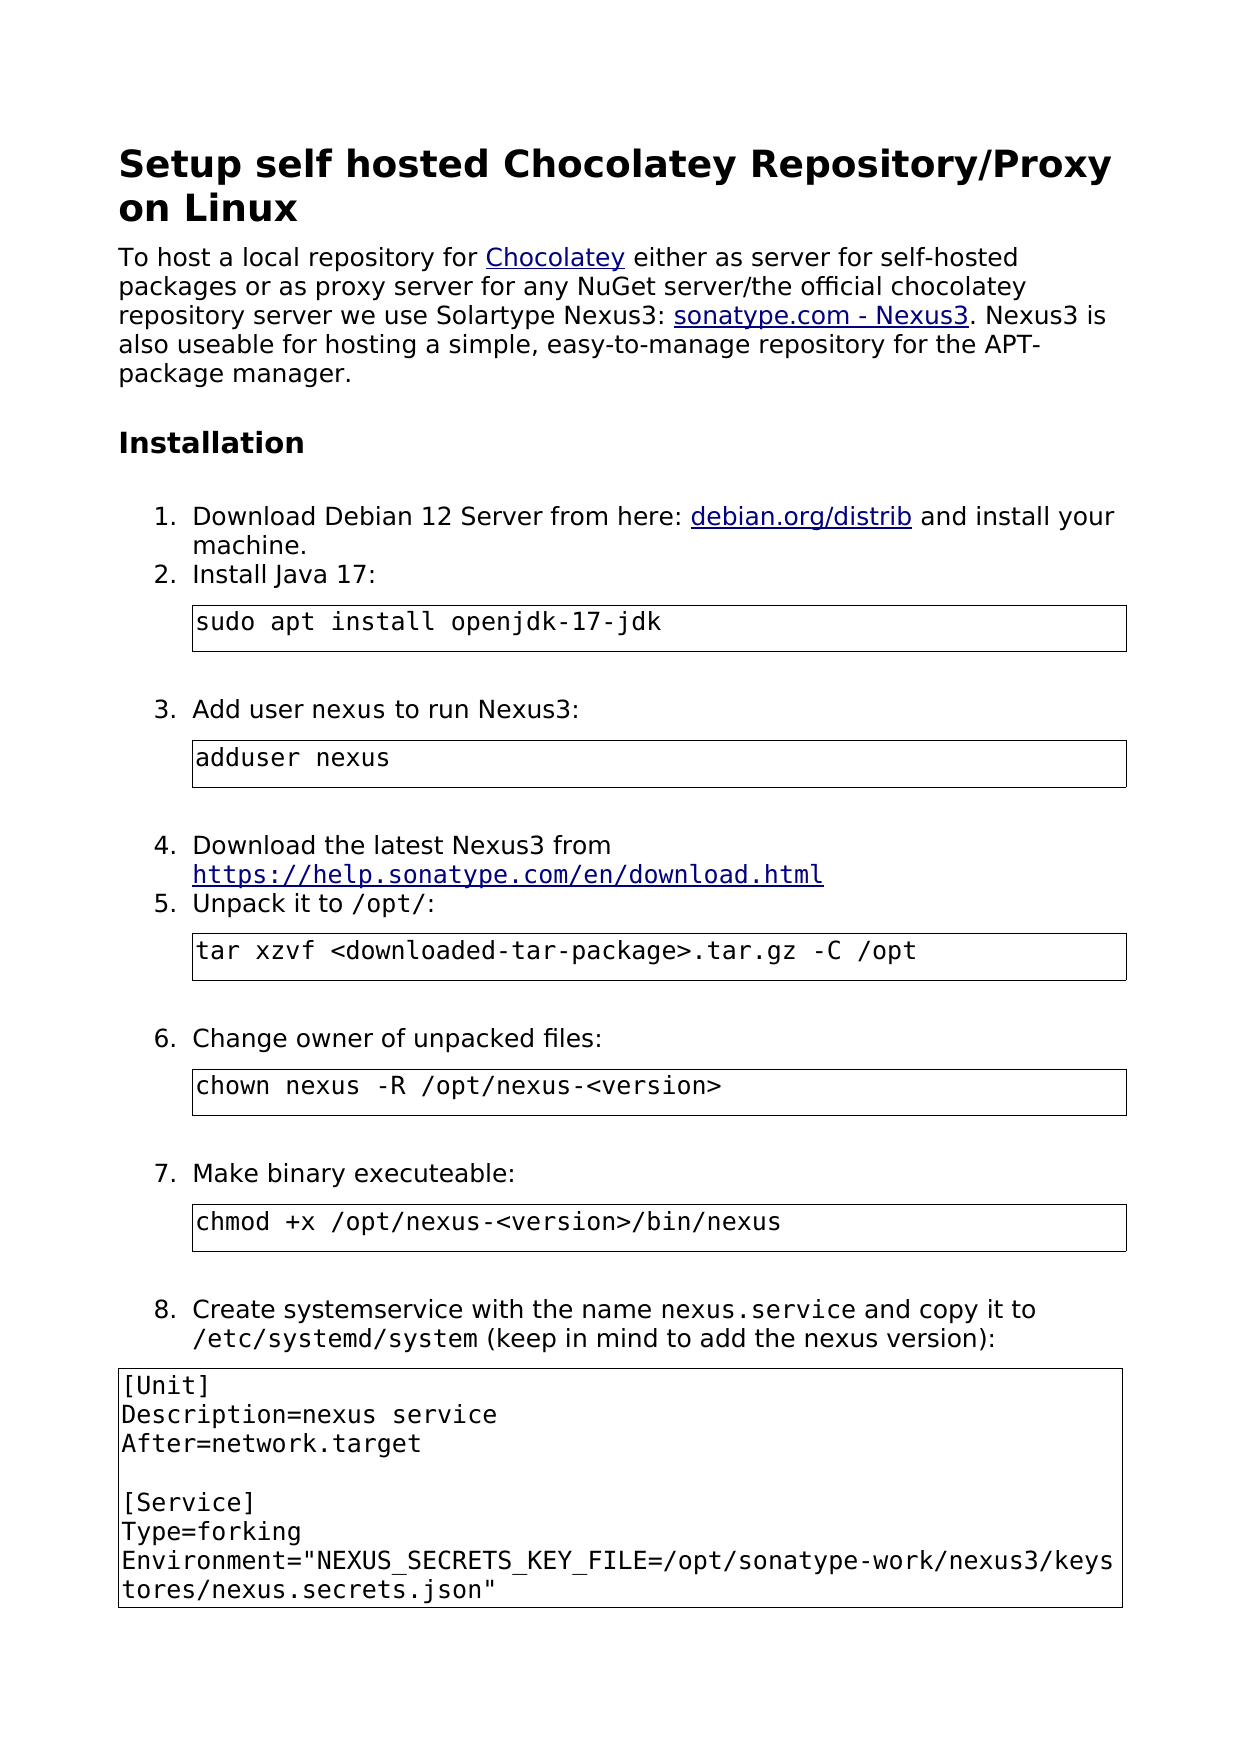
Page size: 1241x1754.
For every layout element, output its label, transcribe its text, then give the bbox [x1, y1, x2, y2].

table_header sudo apt install openjdk-17-jdk [193, 606, 1126, 651]
list Download Debian 12 Server from here: debian.org/distrib and install your machine. [177, 502, 1122, 561]
list Add user nexus to run Nexus3: [177, 696, 1122, 725]
list Create systemservice with the name nexus.service and copy it to /etc/systemd/system (keep in mind to add the nexus version): [177, 1295, 1122, 1353]
list Download the latest Nexus3 from https://help.sonatype.com/en/download.html [177, 831, 1122, 889]
subtitle Installation [118, 426, 1122, 460]
table_header chown nexus -R /opt/nexus-<version> [193, 1070, 1126, 1115]
table_header adduser nexus [193, 741, 1126, 787]
text To host a local repository for Chocolatey either as server for self-hosted packages or as proxy server for any NuGet server/the official chocolatey repository server we use Solartype Nexus3: sonatype.com - Nexus3. Nexus3 is also useable for hosting a simple, easy-to-manage repository for the APT-package manager. [118, 243, 1122, 389]
list Make binary executeable: [177, 1160, 1122, 1189]
table_header chmod +x /opt/nexus-<version>/bin/nexus [193, 1205, 1126, 1251]
list Install Java 17: [177, 561, 1122, 590]
list Change owner of unpacked files: [177, 1024, 1122, 1054]
table_header [Unit] Description=nexus service After=network.target [Service] Type=forking Environment="NEXUS_SECRETS_KEY_FILE=/opt/sonatype-work/nexus3/keystores/nexus.secrets.json" [119, 1369, 1122, 1607]
list Unpack it to /opt/: [177, 889, 1122, 918]
table_header tar xzvf <downloaded-tar-package>.tar.gz -C /opt [193, 934, 1126, 980]
subtitle Setup self hosted Chocolatey Repository/Proxy on Linux [118, 143, 1122, 230]
